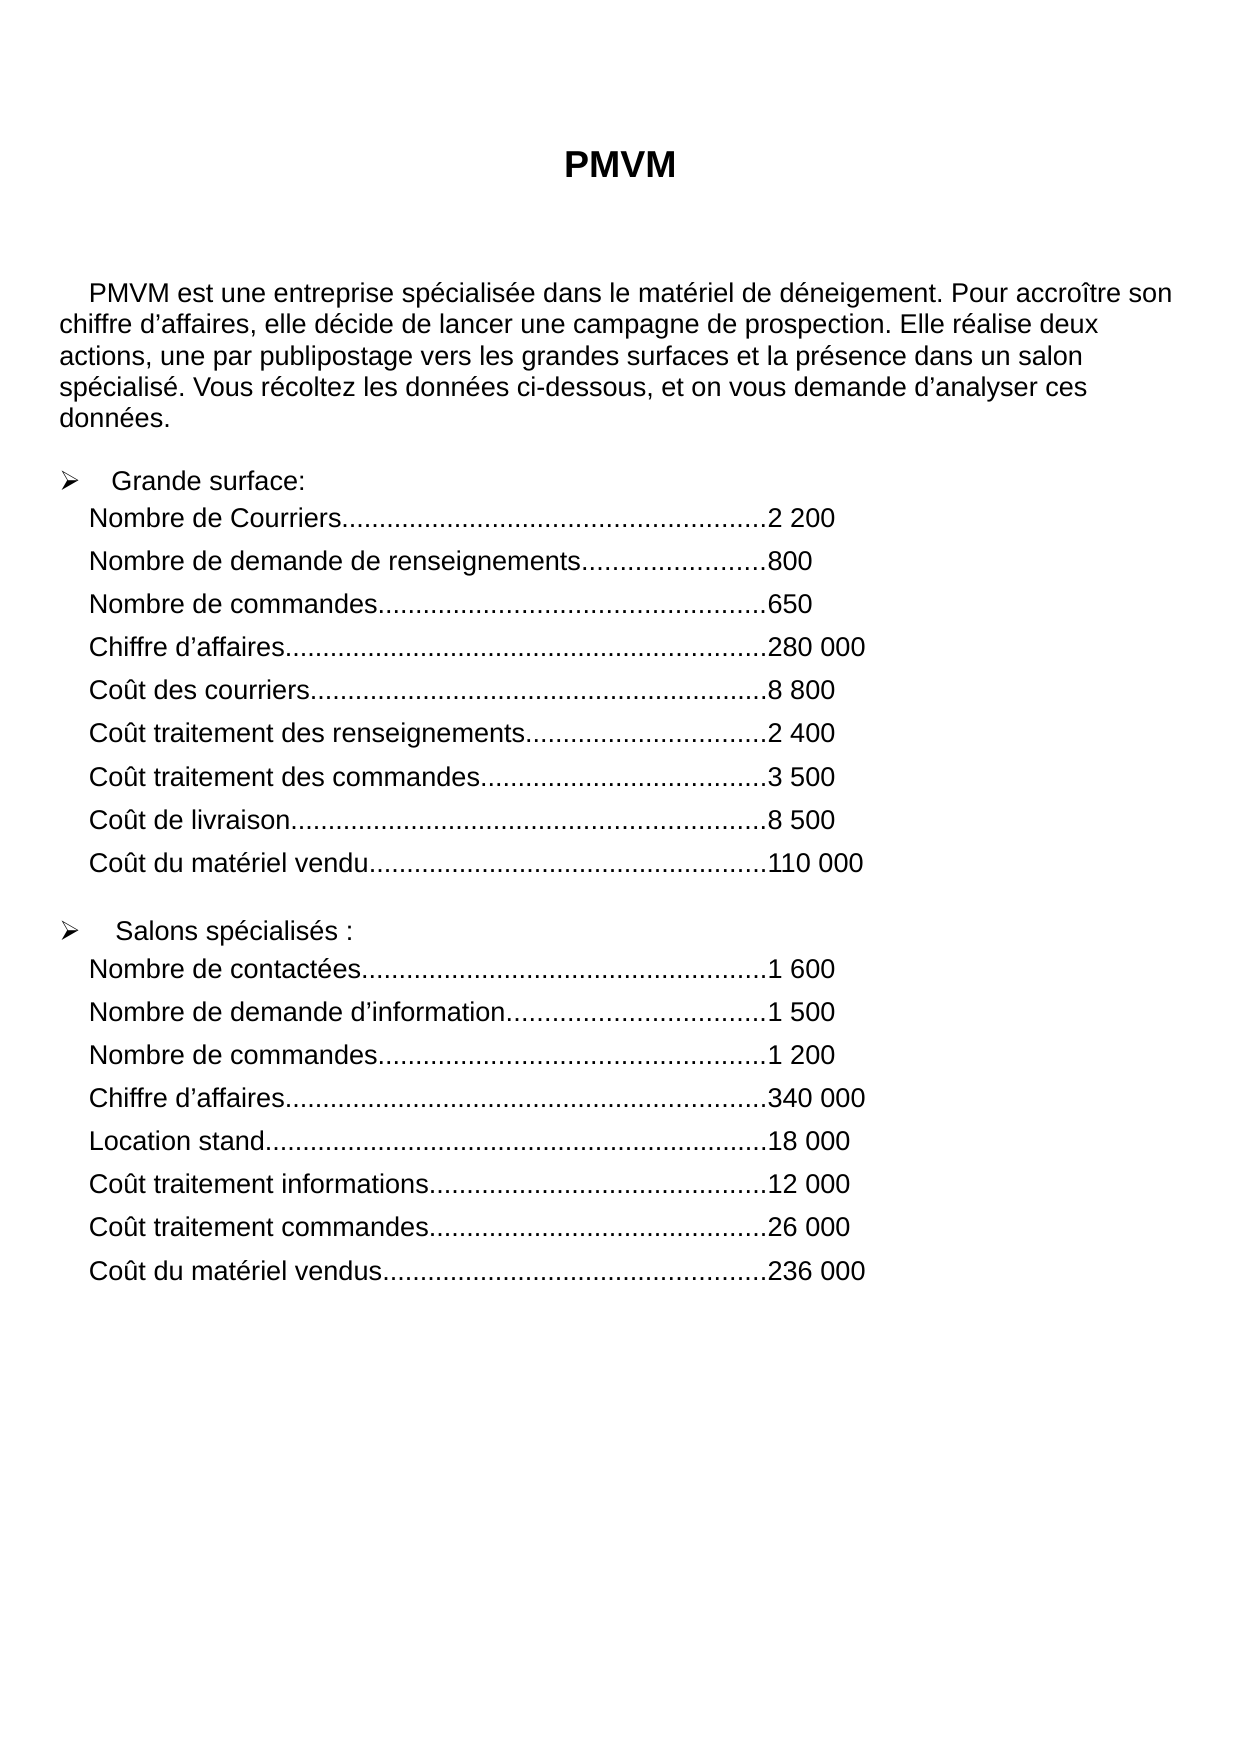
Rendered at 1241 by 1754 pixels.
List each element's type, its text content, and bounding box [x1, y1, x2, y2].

text Nombre de commandes 1 200 [59, 1039, 1181, 1070]
list Grande surface: [59, 464, 1181, 496]
text Chiffre d’affaires 280 000 [59, 631, 1181, 662]
text Location stand 18 000 [59, 1125, 1181, 1156]
text Chiffre d’affaires 340 000 [59, 1082, 1181, 1113]
text Coût traitement des renseignements 2 400 [59, 717, 1181, 749]
text Nombre de Courriers 2 200 [59, 502, 1181, 533]
text Nombre de contactées 1 600 [59, 953, 1181, 984]
text Nombre de demande d’information 1 500 [59, 996, 1181, 1027]
text Coût du matériel vendus 236 000 [59, 1254, 1181, 1286]
text Coût des courriers 8 800 [59, 674, 1181, 706]
text Coût traitement des commandes 3 500 [59, 761, 1181, 792]
subtitle PMVM [59, 142, 1181, 185]
text Coût traitement informations 12 000 [59, 1168, 1181, 1199]
text Coût du matériel vendu 110 000 [59, 847, 1181, 878]
text Coût traitement commandes 26 000 [59, 1211, 1181, 1243]
text PMVM est une entreprise spécialisée dans le matériel de déneigement. Pour accroître son chiffre d’affaires, elle décide de lancer une campagne de prospection. Elle réalise deux actions, une par publipostage vers les grandes surfaces et la présence dans un salon spécialisé. Vous récoltez les données ci-dessous, et on vous demande d’analyser ces données. [59, 277, 1181, 433]
text Nombre de demande de renseignements 800 [59, 545, 1181, 576]
text Nombre de commandes 650 [59, 588, 1181, 619]
list Salons spécialisés : [59, 915, 1181, 947]
text Coût de livraison 8 500 [59, 804, 1181, 835]
